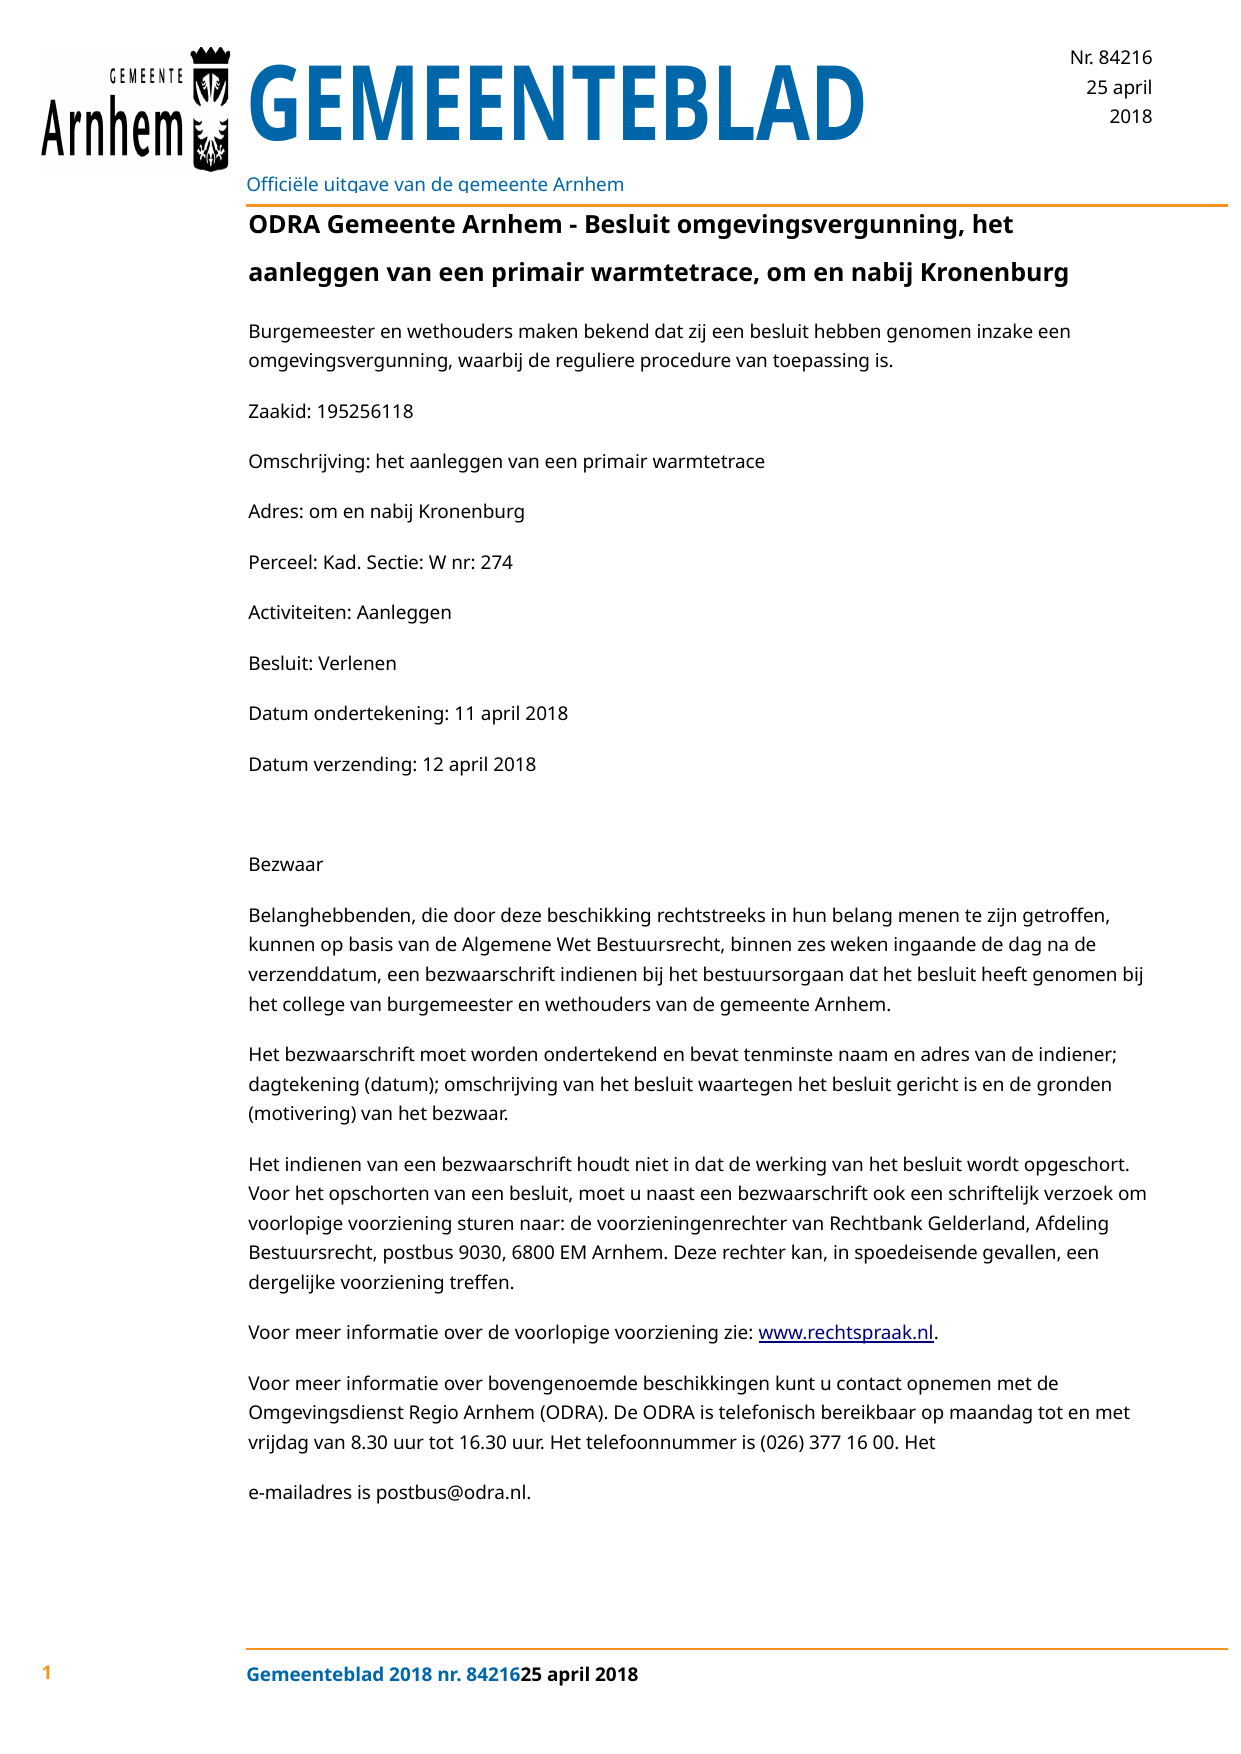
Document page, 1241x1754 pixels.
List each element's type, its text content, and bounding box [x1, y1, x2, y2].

text Het indienen van een bezwaarschrift houdt niet in dat de werking van het besluit wordt opgeschort. Voor het opschorten van een besluit, moet u naast een bezwaarschrift ook een schriftelijk verzoek om voorlopige voorziening sturen naar: de voorzieningenrechter van Rechtbank Gelderland, Afdeling Bestuursrecht, postbus 9030, 6800 EM Arnhem. Deze rechter kan, in spoedeisende gevallen, een dergelijke voorziening treffen. [248, 1151, 1152, 1295]
text Datum ondertekening: 11 april 2018 [248, 700, 1152, 726]
text e-mailadres is postbus@odra.nl. [248, 1479, 1152, 1505]
text Belanghebbenden, die door deze beschikking rechtstreeks in hun belang menen te zijn getroffen, kunnen op basis van de Algemene Wet Bestuursrecht, binnen zes weken ingaande de dag na de verzenddatum, een bezwaarschrift indienen bij het bestuursorgaan dat het besluit heeft genomen bij het college van burgemeester en wethouders van de gemeente Arnhem. [248, 902, 1152, 1017]
text Bezwaar [248, 852, 1152, 877]
text Activiteiten: Aanleggen [248, 599, 1152, 625]
text Zaakid: 195256118 [248, 398, 1152, 424]
text Voor meer informatie over bovengenoemde beschikkingen kunt u contact opnemen met de Omgevingsdienst Regio Arnhem (ODRA). De ODRA is telefonisch bereikbaar op maandag tot en met vrijdag van 8.30 uur tot 16.30 uur. Het telefoonnummer is (026) 377 16 00. Het [248, 1370, 1152, 1455]
text Besluit: Verlenen [248, 650, 1152, 676]
text Voor meer informatie over de voorlopige voorziening zie: www.rechtspraak.nl. [248, 1319, 1152, 1345]
text Adres: om en nabij Kronenburg [248, 499, 1152, 524]
text Perceel: Kad. Sectie: W nr: 274 [248, 549, 1152, 575]
text Burgemeester en wethouders maken bekend dat zij een besluit hebben genomen inzake een omgevingsvergunning, waarbij de reguliere procedure van toepassing is. [248, 318, 1152, 373]
text ODRA Gemeente Arnhem - Besluit omgevingsvergunning, het aanleggen van een primair warmtetrace, om en nabij Kronenburg [248, 207, 1152, 288]
text Datum verzending: 12 april 2018 [248, 751, 1152, 777]
text Omschrijving: het aanleggen van een primair warmtetrace [248, 448, 1152, 474]
picture [41, 47, 231, 172]
text Het bezwaarschrift moet worden ondertekend en bevat tenminste naam en adres van de indiener; dagtekening (datum); omschrijving van het besluit waartegen het besluit gericht is en de gronden (motivering) van het bezwaar. [248, 1041, 1152, 1126]
